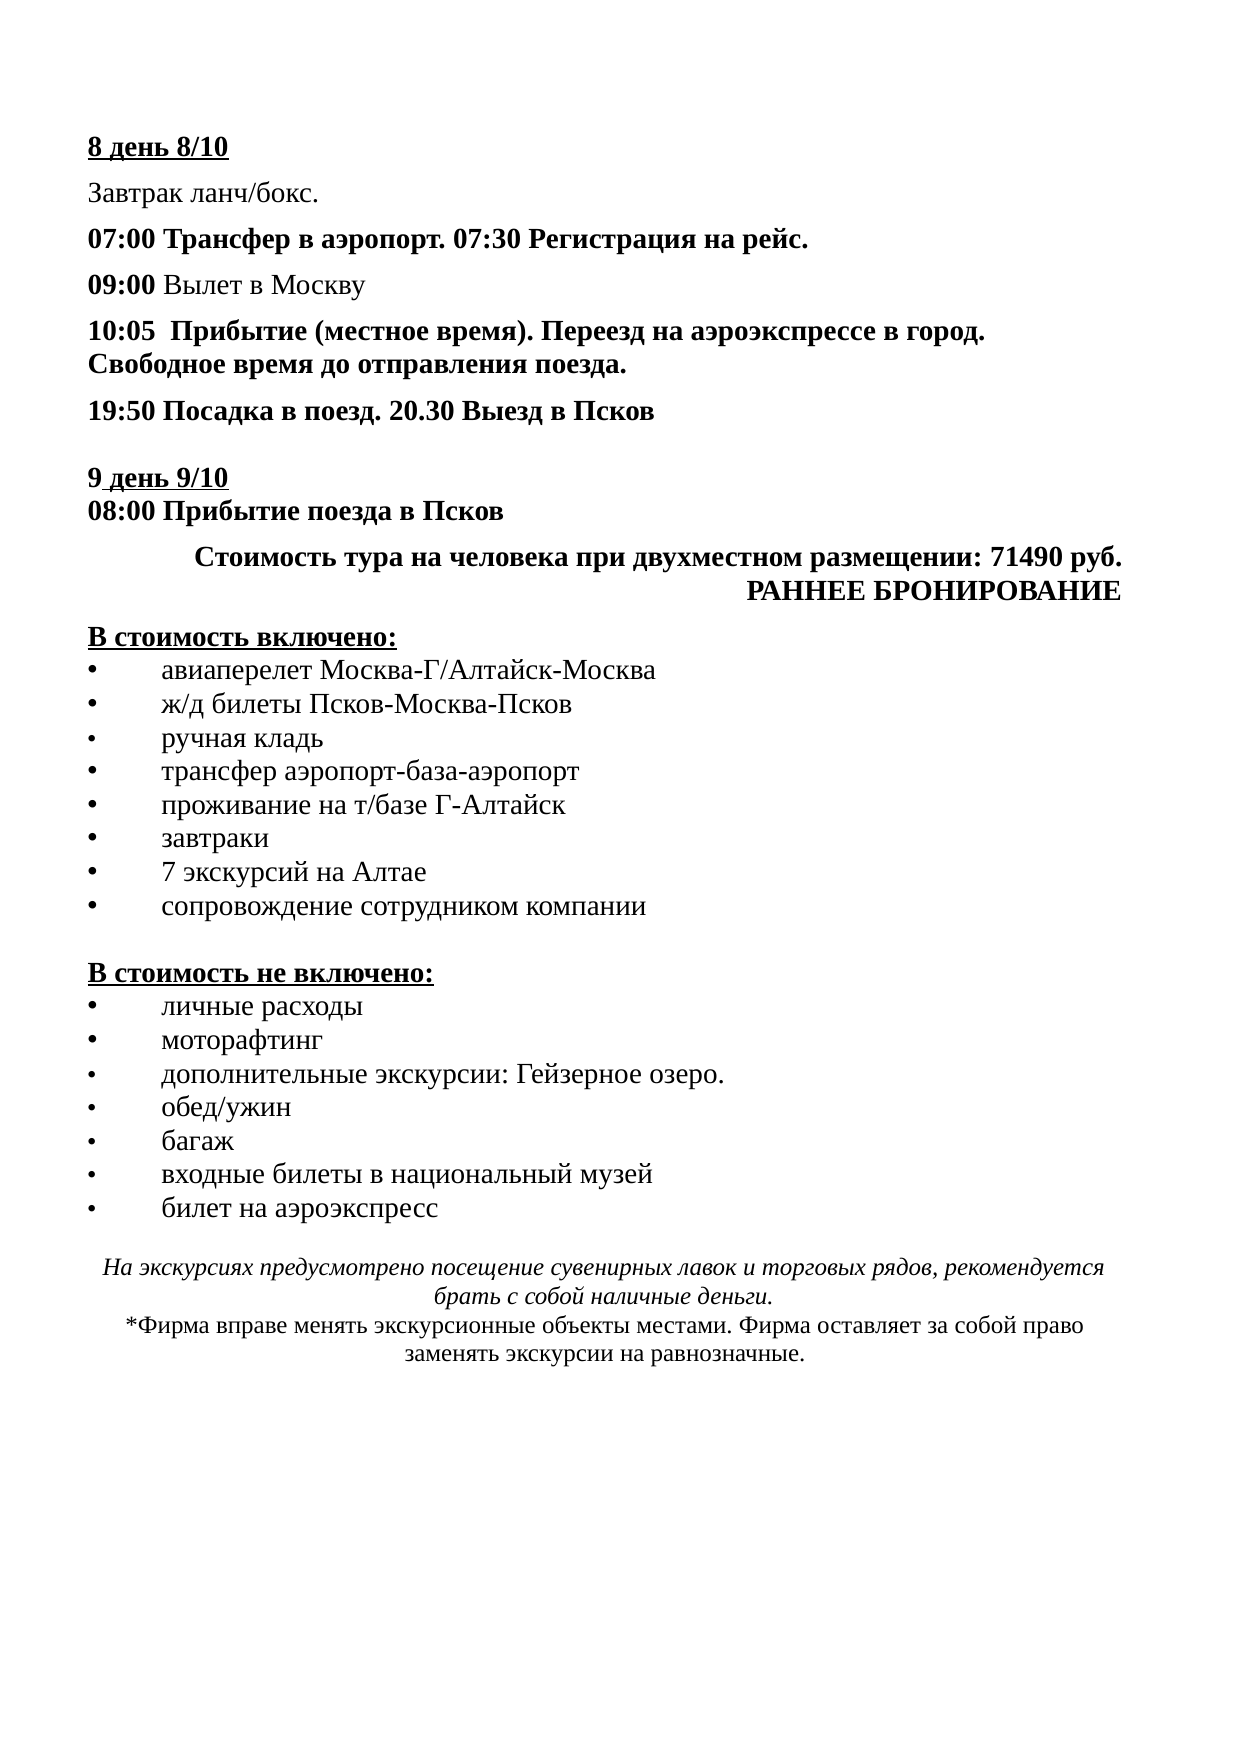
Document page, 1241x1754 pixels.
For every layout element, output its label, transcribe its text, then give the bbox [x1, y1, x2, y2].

list проживание на т/базе Г-Алтайск [87, 787, 1122, 821]
text В стоимость включено: [87, 619, 1122, 652]
list завтраки [87, 821, 1122, 854]
list 7 экскурсий на Алтае [87, 854, 1122, 888]
text 10:05 Прибытие (местное время). Переезд на аэроэкспрессе в город. Свободное время до отправления поезда. [87, 313, 1122, 380]
list ж/д билеты Псков-Москва-Псков [87, 686, 1122, 720]
text На экскурсиях предусмотрено посещение сувенирных лавок и торговых рядов, рекомендуется брать с собой наличные деньги. [87, 1252, 1122, 1310]
text 09:00 Вылет в Москву [87, 267, 1122, 301]
list обед/ужин [87, 1089, 1122, 1123]
list билет на аэроэкспресс [87, 1190, 1122, 1223]
text *Фирма вправе менять экскурсионные объекты местами. Фирма оставляет за собой право заменять экскурсии на равнозначные. [87, 1310, 1122, 1367]
list входные билеты в национальный музей [87, 1156, 1122, 1190]
list дополнительные экскурсии: Гейзерное озеро. [87, 1056, 1122, 1089]
text 07:00 Трансфер в аэропорт. 07:30 Регистрация на рейс. [87, 221, 1122, 254]
list личные расходы [87, 988, 1122, 1022]
text Завтрак ланч/бокс. [87, 175, 1122, 208]
text 19:50 Посадка в поезд. 20.30 Выезд в Псков 9 день 9/10 08:00 Прибытие поезда в Псков [87, 393, 1122, 527]
list авиаперелет Москва-Г/Алтайск-Москва [87, 652, 1122, 686]
list ручная кладь [87, 720, 1122, 753]
list моторафтинг [87, 1022, 1122, 1056]
list трансфер аэропорт-база-аэропорт [87, 753, 1122, 787]
text 8 день 8/10 [87, 129, 1122, 162]
text В стоимость не включено: [87, 955, 1122, 988]
list багаж [87, 1123, 1122, 1156]
text Стоимость тура на человека при двухместном размещении: 71490 руб. РАННЕЕ БРОНИРОВАНИЕ [87, 539, 1122, 606]
list сопровождение сотрудником компании [87, 888, 1122, 955]
